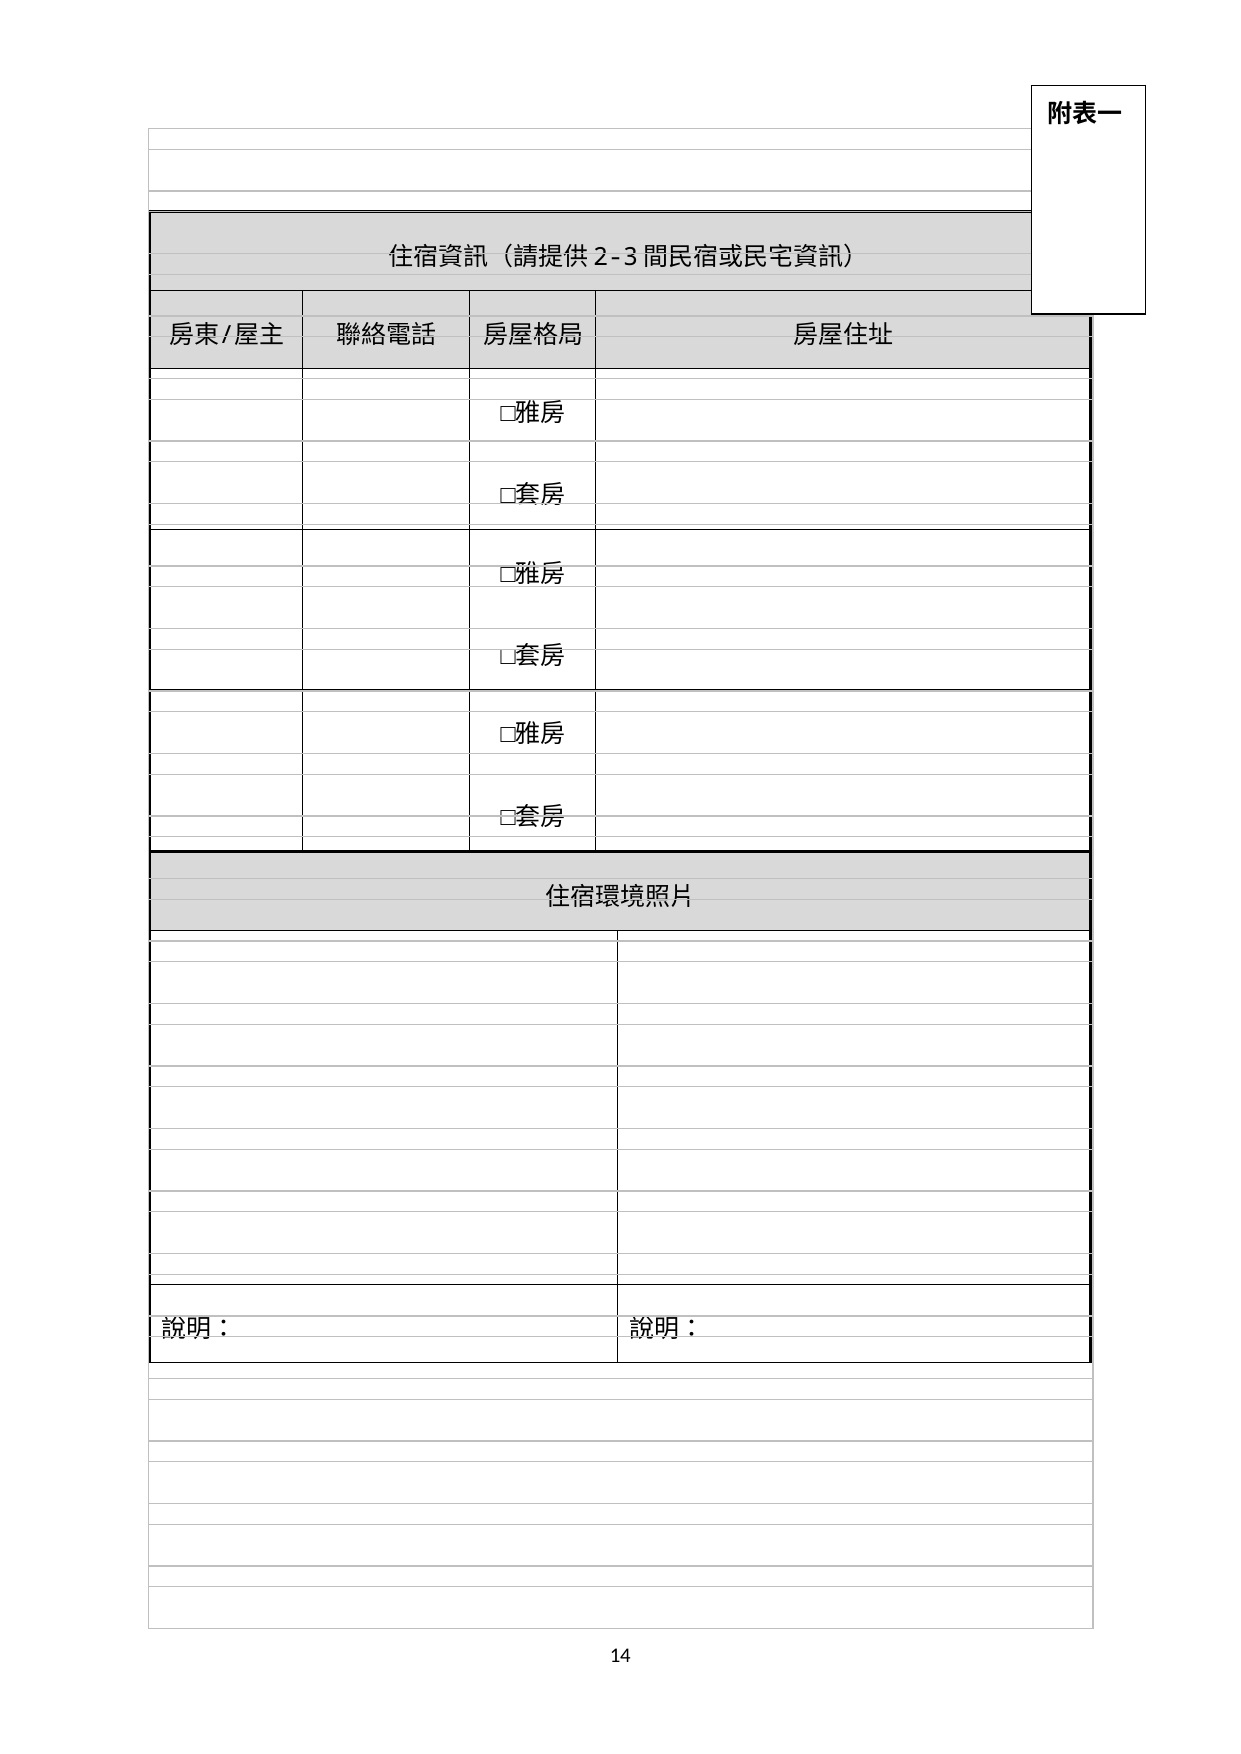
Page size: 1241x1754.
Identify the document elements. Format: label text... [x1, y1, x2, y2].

table_cell [618, 1087, 1089, 1128]
table_cell 說明： [151, 1285, 617, 1315]
table_cell [151, 1129, 617, 1149]
table_cell [151, 1067, 617, 1086]
table_cell [596, 754, 1089, 774]
table_cell □雅房 □套房 [470, 650, 595, 689]
table_cell [596, 567, 1089, 586]
table_cell [303, 837, 469, 850]
table_cell [618, 1192, 1089, 1211]
table_cell □雅房 □套房 [470, 369, 595, 378]
table_cell 房屋住址 [596, 317, 1089, 336]
table_cell 房東/屋主 [151, 337, 302, 368]
table_cell [151, 712, 302, 753]
table_cell [151, 1275, 617, 1284]
table_cell [151, 650, 302, 689]
table_cell □雅房 □套房 [470, 712, 595, 753]
table_cell □雅房 □套房 [470, 587, 595, 628]
table_cell [151, 692, 302, 711]
table_cell [618, 942, 1089, 961]
table_cell □雅房 □套房 [501, 568, 514, 581]
table_cell [151, 587, 302, 628]
table_cell [618, 931, 1089, 940]
table_cell [303, 379, 469, 399]
table_cell [596, 379, 1089, 399]
table_cell [596, 817, 1089, 836]
table_cell [303, 650, 469, 689]
table_cell [151, 504, 302, 524]
table_cell 說明： [151, 1317, 183, 1336]
table_cell [596, 650, 1089, 689]
table_cell [151, 1192, 617, 1211]
table_cell □雅房 □套房 [470, 504, 595, 524]
table_cell [618, 1067, 1089, 1086]
table_cell [151, 1087, 617, 1128]
table_cell [151, 1150, 617, 1190]
table_cell 說明： [181, 1317, 199, 1336]
table_cell 住宿環境照片 [151, 879, 1089, 899]
table_cell □雅房 □套房 [470, 379, 595, 399]
table_cell [151, 1004, 617, 1024]
table_cell [596, 692, 1089, 711]
table_cell [151, 567, 302, 586]
table_cell [303, 369, 469, 378]
table_cell [151, 942, 617, 961]
table_cell [151, 837, 302, 850]
table_cell [303, 775, 469, 815]
table_cell [303, 692, 469, 711]
table_cell [151, 1025, 617, 1065]
table_cell [596, 462, 1089, 503]
table_cell [618, 1004, 1089, 1024]
table_cell 說明： [618, 1337, 1089, 1362]
table_cell [151, 400, 302, 440]
table_cell 房屋格局 [470, 317, 595, 336]
table_cell [303, 530, 469, 565]
table_cell 聯絡電話 [303, 291, 469, 315]
table_cell 說明： [209, 1317, 617, 1336]
table_cell □雅房 □套房 [470, 775, 595, 815]
table_header 住宿資訊（請提供2-3間民宿或民宅資訊） [151, 254, 1031, 274]
table_cell □雅房 □套房 [501, 489, 514, 502]
table_cell [151, 442, 302, 461]
table_cell [303, 817, 469, 836]
text 附表一 [1047, 94, 1129, 130]
table_cell [151, 369, 302, 378]
table_cell [151, 754, 302, 774]
table_cell 聯絡電話 [303, 317, 469, 336]
table_cell [151, 817, 302, 836]
table_cell [151, 962, 617, 1003]
table_cell □雅房 □套房 [470, 462, 595, 503]
table_cell [596, 400, 1089, 440]
table_cell 說明： [649, 1317, 667, 1336]
table_cell □雅房 □套房 [470, 442, 595, 461]
table_cell [151, 462, 302, 503]
table_cell □雅房 □套房 [470, 400, 595, 440]
table_cell 聯絡電話 [303, 337, 469, 368]
table_cell [303, 712, 469, 753]
table_cell [618, 1212, 1089, 1253]
table_cell [151, 931, 617, 940]
table_cell [596, 369, 1089, 378]
table_cell [151, 1212, 617, 1253]
table_cell [596, 530, 1089, 565]
table_cell [151, 629, 302, 649]
table_cell [303, 504, 469, 524]
table_cell □雅房 □套房 [470, 692, 595, 711]
table_cell 房屋格局 [470, 291, 595, 315]
table_cell [303, 400, 469, 440]
table_cell 房屋住址 [596, 337, 1089, 368]
table_cell 住宿環境照片 [151, 853, 1089, 878]
table_cell □雅房 □套房 [470, 817, 595, 836]
table_cell □雅房 □套房 [470, 837, 595, 850]
table_cell □雅房 □套房 [501, 650, 514, 663]
table_cell 說明： [618, 1317, 651, 1336]
table_cell [618, 1129, 1089, 1149]
table_cell □雅房 □套房 [470, 567, 595, 586]
table_cell [596, 775, 1089, 815]
table_cell [596, 442, 1089, 461]
table_cell [618, 1150, 1089, 1190]
table_cell 房東/屋主 [151, 291, 302, 315]
table_cell [618, 962, 1089, 1003]
table_cell [151, 530, 302, 565]
table_cell [596, 837, 1089, 850]
table_cell □雅房 □套房 [470, 530, 595, 565]
table_header 住宿資訊（請提供2-3間民宿或民宅資訊） [151, 213, 1031, 253]
table_cell [618, 1025, 1089, 1065]
table_cell [151, 775, 302, 815]
table_cell 房屋住址 [596, 291, 1031, 315]
table_cell □雅房 □套房 [470, 754, 595, 774]
table_cell 說明： [151, 1337, 617, 1362]
table_cell □雅房 □套房 [470, 629, 595, 649]
table_cell 房屋格局 [470, 337, 595, 368]
table_header 住宿資訊（請提供2-3間民宿或民宅資訊） [151, 275, 1031, 290]
table_cell 住宿環境照片 [151, 900, 1089, 930]
table_cell [151, 1254, 617, 1274]
table_cell [303, 754, 469, 774]
table_cell [596, 629, 1089, 649]
table_cell [151, 379, 302, 399]
table_cell [596, 712, 1089, 753]
table_cell 房東/屋主 [151, 317, 302, 336]
table_cell [618, 1275, 1089, 1284]
table_cell [303, 587, 469, 628]
table_cell [303, 567, 469, 586]
table_cell 說明： [618, 1285, 1089, 1315]
table_cell [303, 462, 469, 503]
table_cell [596, 587, 1089, 628]
table_cell [596, 504, 1089, 524]
table_cell [303, 629, 469, 649]
table_cell [303, 442, 469, 461]
table_cell [618, 1254, 1089, 1274]
table_cell 說明： [677, 1317, 1089, 1336]
